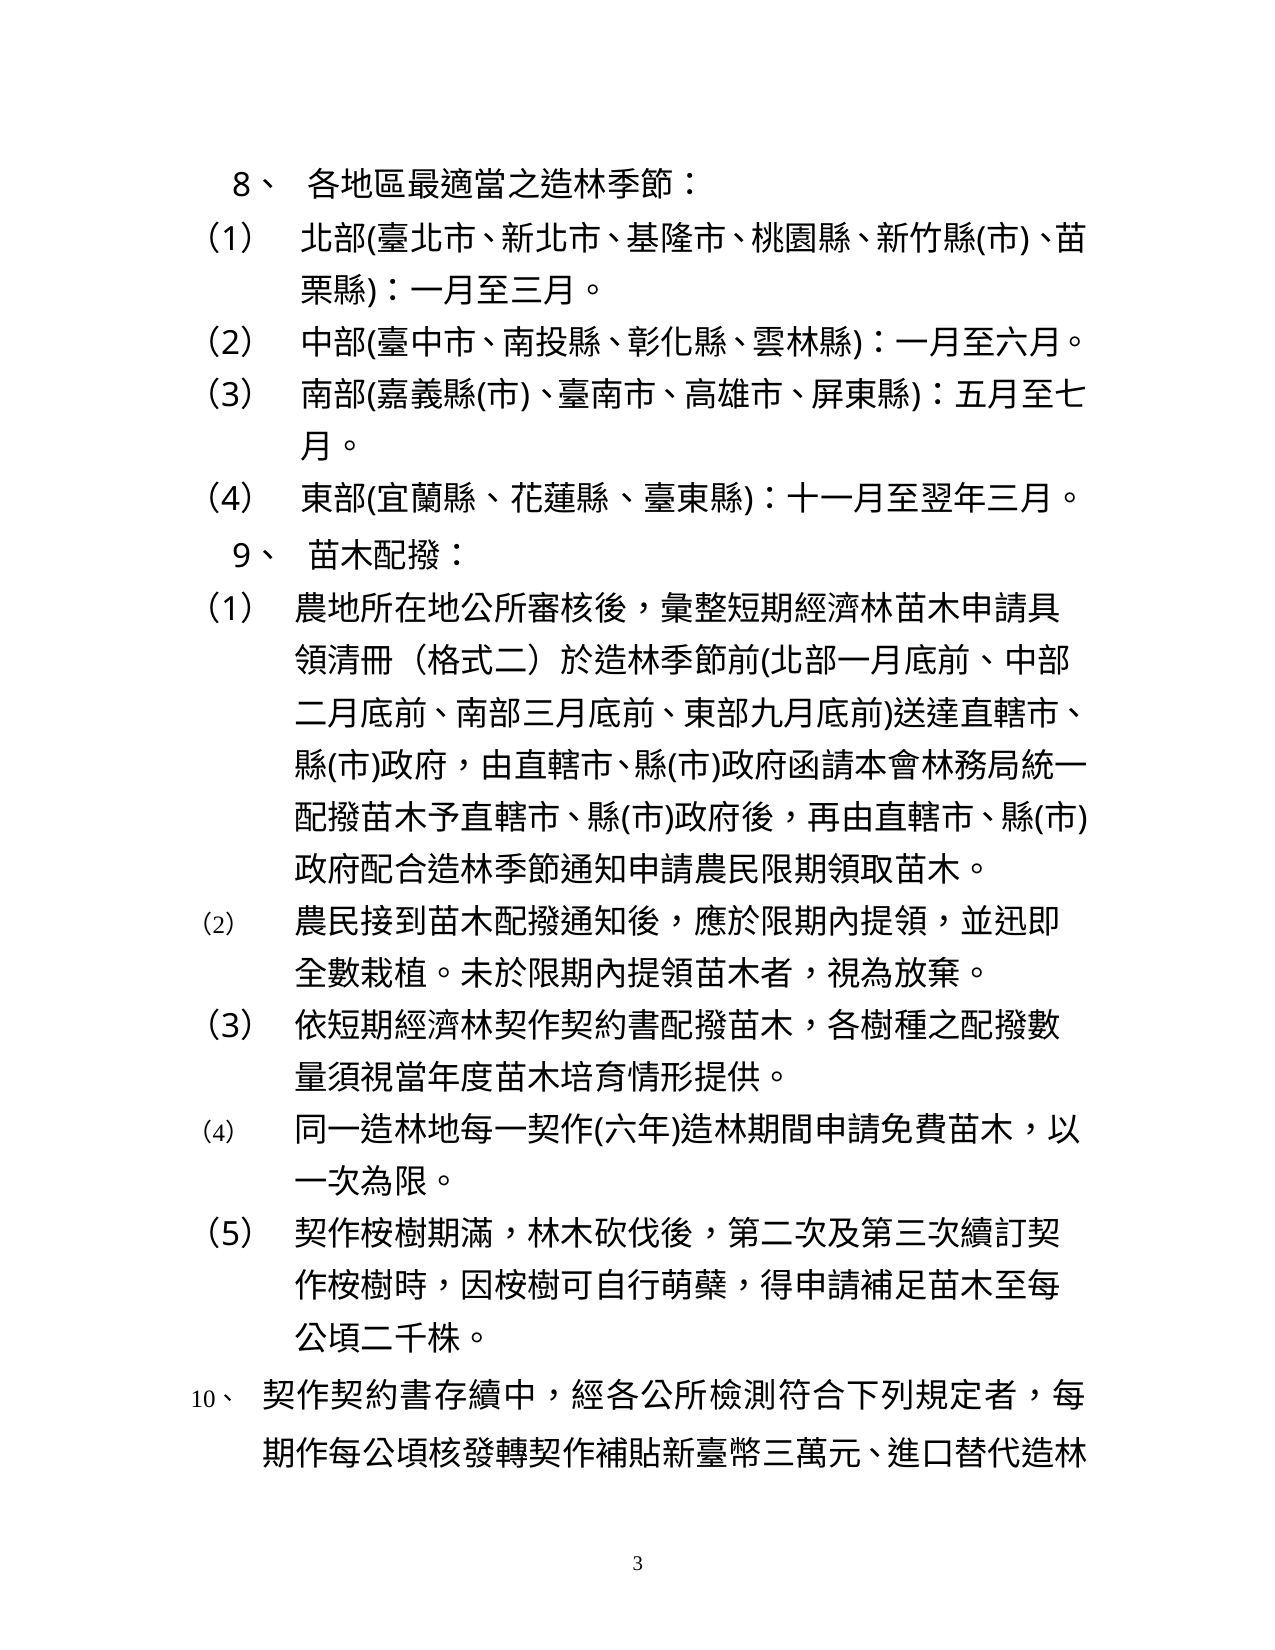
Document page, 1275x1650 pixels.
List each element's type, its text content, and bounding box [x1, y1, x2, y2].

list 同一造林地每一契作(六年)造林期間申請免費苗木，以一次為限。 [187, 1100, 1087, 1204]
list 北部(臺北市、新北市、基隆市、桃園縣、新竹縣(市)、苗栗縣)：一月至三月。 [187, 208, 1087, 312]
list 南部(嘉義縣(市)、臺南市、高雄市、屏東縣)：五月至七月。 [187, 364, 1087, 469]
list 東部(宜蘭縣、花蓮縣、臺東縣)：十一月至翌年三月。 [187, 469, 1087, 521]
list 契作桉樹期滿，林木砍伐後，第二次及第三次續訂契作桉樹時，因桉樹可自行萌蘗，得申請補足苗木至每公頃二千株。 [187, 1204, 1087, 1360]
list 農地所在地公所審核後，彙整短期經濟林苗木申請具領清冊（格式二）於造林季節前(北部一月底前、中部二月底前、南部三月底前、東部九月底前)送達直轄市、縣(市)政府，由直轄市、縣(市)政府函請本會林務局統一配撥苗木予直轄市、縣(市)政府後，再由直轄市、縣(市)政府配合造林季節通知申請農民限期領取苗木。 [187, 579, 1087, 892]
list 契作契約書存續中，經各公所檢測符合下列規定者，每期作每公頃核發轉契作補貼新臺幣三萬元、進口替代造林 [190, 1360, 1087, 1477]
list 依短期經濟林契作契約書配撥苗木，各樹種之配撥數量須視當年度苗木培育情形提供。 [187, 996, 1087, 1100]
list 苗木配撥： [232, 521, 1087, 579]
list 各地區最適當之造林季節： [232, 150, 1087, 208]
list 農民接到苗木配撥通知後，應於限期內提領，並迅即全數栽植。未於限期內提領苗木者，視為放棄。 [187, 892, 1087, 996]
list 中部(臺中市、南投縣、彰化縣、雲林縣)：一月至六月。 [187, 312, 1087, 364]
